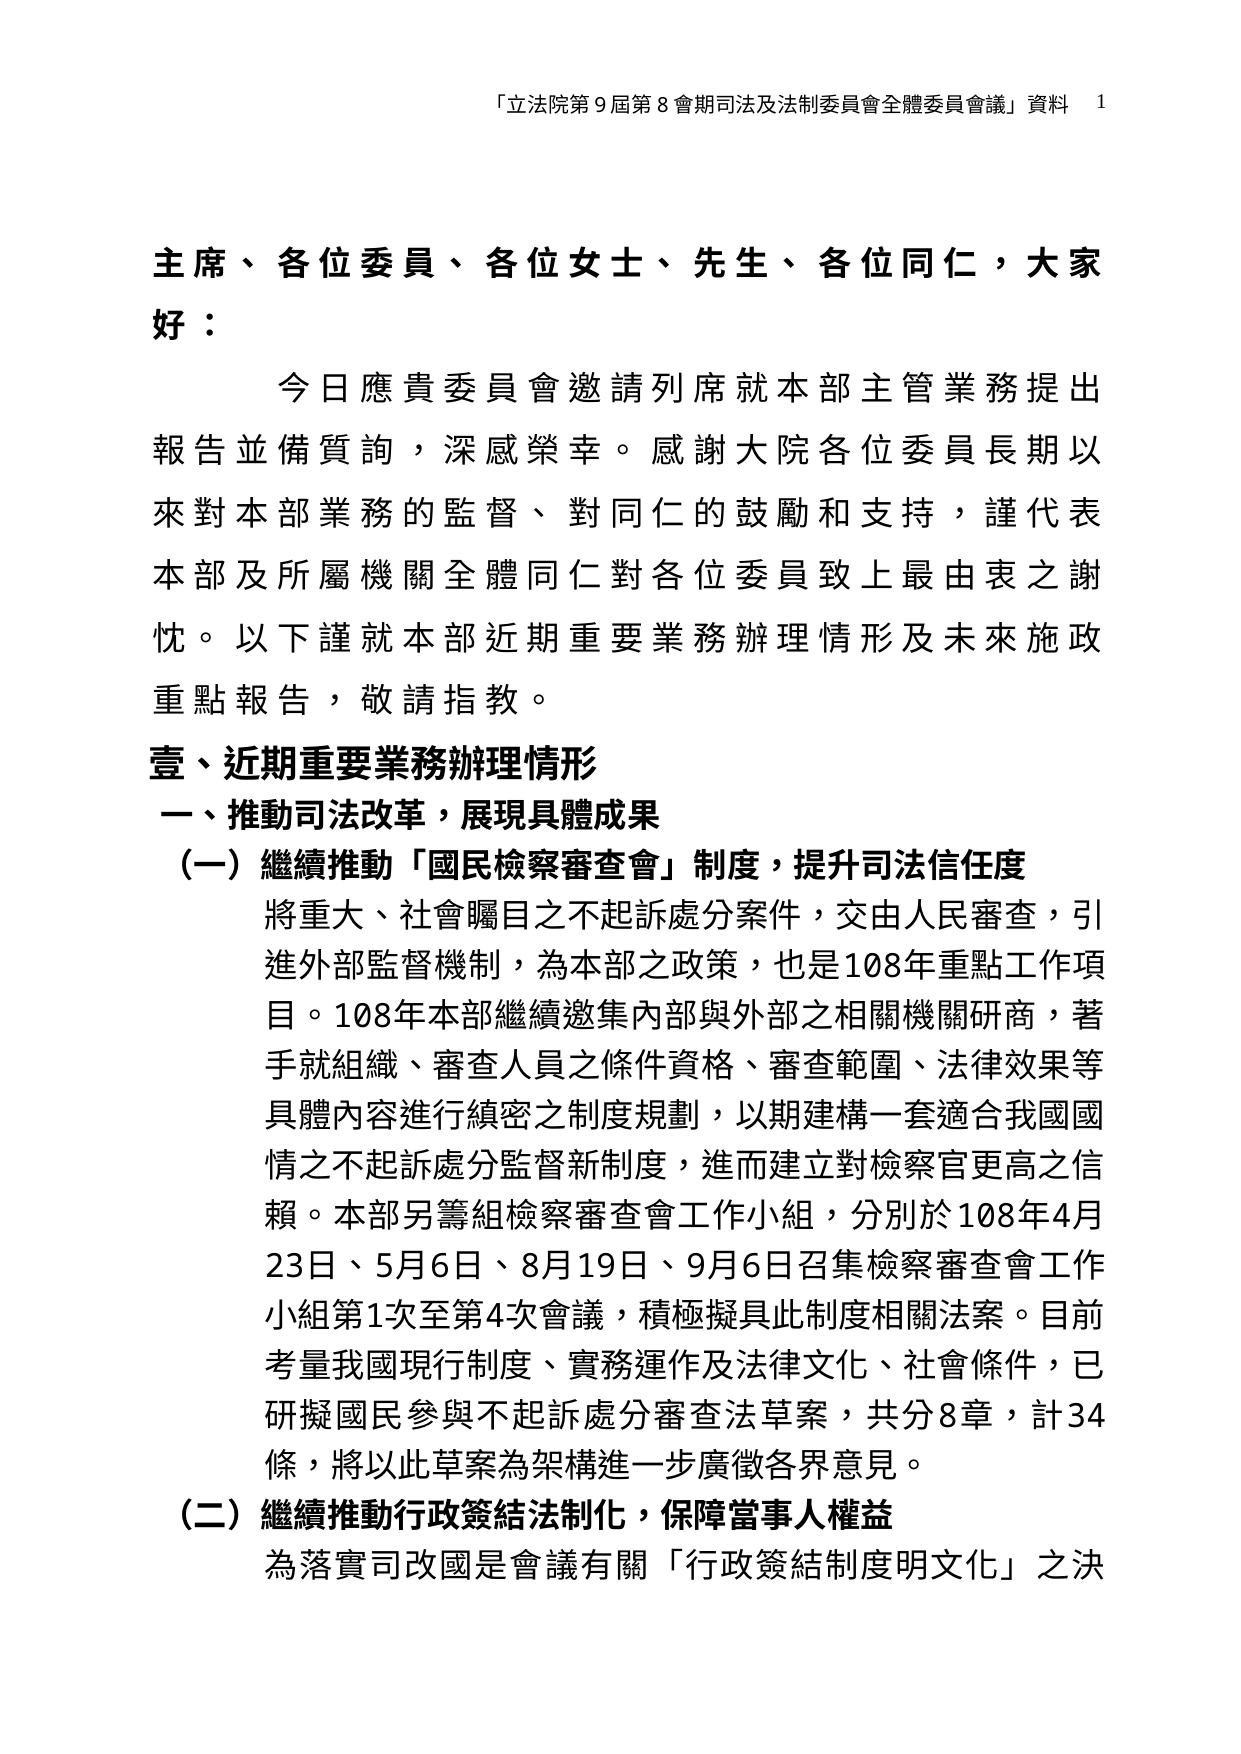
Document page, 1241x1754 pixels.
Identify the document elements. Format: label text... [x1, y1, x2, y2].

text 今日應貴委員會邀請列席就本部主管業務提出報告並備質詢，深感榮幸。感謝大院各位委員長期以來對本部業務的監督、對同仁的鼓勵和支持，謹代表本部及所屬機關全體同仁對各位委員致上最由衷之謝忱。以下謹就本部近期重要業務辦理情形及未來施政重點報告，敬請指教。 [148, 344, 1106, 719]
text （二）繼續推動行政簽結法制化，保障當事人權益 [160, 1488, 1106, 1538]
text 一、推動司法改革，展現具體成果 [160, 788, 1106, 838]
text （一）繼續推動「國民檢察審查會」制度，提升司法信任度 [160, 838, 1106, 888]
text 壹、近期重要業務辦理情形 [148, 738, 1106, 788]
text 為落實司改國是會議有關「行政簽結制度明文化」之決 [264, 1538, 1106, 1588]
text 將重大、社會矚目之不起訴處分案件，交由人民審查，引進外部監督機制，為本部之政策，也是108年重點工作項目。108年本部繼續邀集內部與外部之相關機關研商，著手就組織、審查人員之條件資格、審查範圍、法律效果等具體內容進行縝密之制度規劃，以期建構一套適合我國國情之不起訴處分監督新制度，進而建立對檢察官更高之信賴。本部另籌組檢察審查會工作小組，分別於108年4月23日、5月6日、8月19日、9月6日召集檢察審查會工作小組第1次至第4次會議，積極擬具此制度相關法案。目前考量我國現行制度、實務運作及法律文化、社會條件，已研擬國民參與不起訴處分審查法草案，共分8章，計34條，將以此草案為架構進一步廣徵各界意見。 [264, 888, 1106, 1488]
text 主席、各位委員、各位女士、先生、各位同仁，大家好： [148, 219, 1106, 344]
